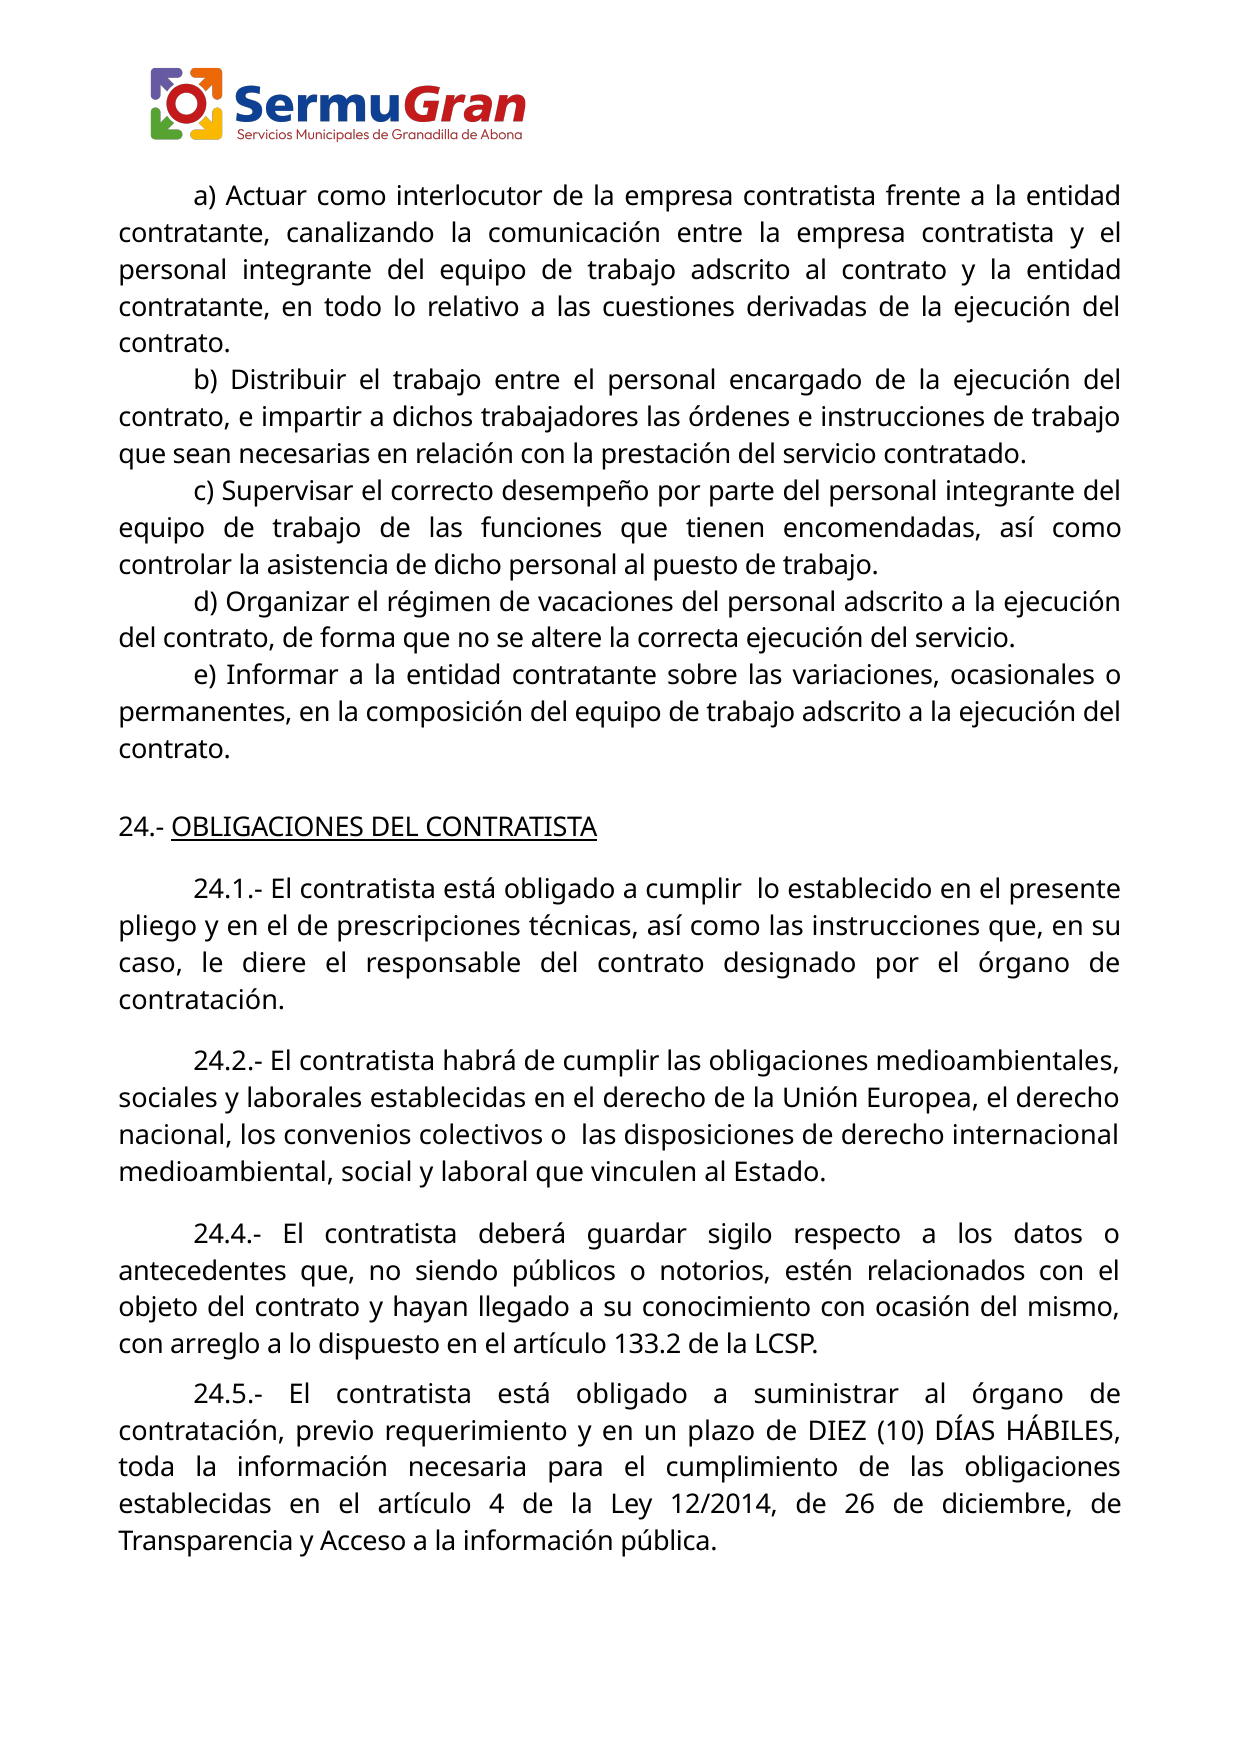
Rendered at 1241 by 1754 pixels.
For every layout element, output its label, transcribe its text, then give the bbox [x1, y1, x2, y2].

picture [133, 83, 543, 123]
text 24.5.- El contratista está obligado a suministrar al órgano de contratación, previo requerimiento y en un plazo de DIEZ (10) DÍAS HÁBILES, toda la información necesaria para el cumplimiento de las obligaciones establecidas en el artículo 4 de la Ley 12/2014, de 26 de diciembre, de Transparencia y Acceso a la información pública. [118, 1374, 1122, 1558]
text d) Organizar el régimen de vacaciones del personal adscrito a la ejecución del contrato, de forma que no se altere la correcta ejecución del servicio. [118, 582, 1122, 656]
text e) Informar a la entidad contratante sobre las variaciones, ocasionales o permanentes, en la composición del equipo de trabajo adscrito a la ejecución del contrato. [118, 656, 1122, 766]
text 24.1.- El contratista está obligado a cumplir lo establecido en el presente pliego y en el de prescripciones técnicas, así como las instrucciones que, en su caso, le diere el responsable del contrato designado por el órgano de contratación. [118, 869, 1122, 1017]
text a) Actuar como interlocutor de la empresa contratista frente a la entidad contratante, canalizando la comunicación entre la empresa contratista y el personal integrante del equipo de trabajo adscrito al contrato y la entidad contratante, en todo lo relativo a las cuestiones derivadas de la ejecución del contrato. [118, 176, 1122, 361]
text b) Distribuir el trabajo entre el personal encargado de la ejecución del contrato, e impartir a dichos trabajadores las órdenes e instrucciones de trabajo que sean necesarias en relación con la prestación del servicio contratado. [118, 361, 1122, 471]
text 24.- OBLIGACIONES DEL CONTRATISTA [118, 808, 1122, 844]
text 24.2.- El contratista habrá de cumplir las obligaciones medioambientales, sociales y laborales establecidas en el derecho de la Unión Europea, el derecho nacional, los convenios colectivos o las disposiciones de derecho internacional medioambiental, social y laboral que vinculen al Estado. [118, 1042, 1121, 1189]
text 24.4.- El contratista deberá guardar sigilo respecto a los datos o antecedentes que, no siendo públicos o notorios, estén relacionados con el objeto del contrato y hayan llegado a su conocimiento con ocasión del mismo, con arreglo a lo dispuesto en el artículo 133.2 de la LCSP. [118, 1214, 1121, 1362]
text c) Supervisar el correcto desempeño por parte del personal integrante del equipo de trabajo de las funciones que tienen encomendadas, así como controlar la asistencia de dicho personal al puesto de trabajo. [118, 471, 1122, 582]
